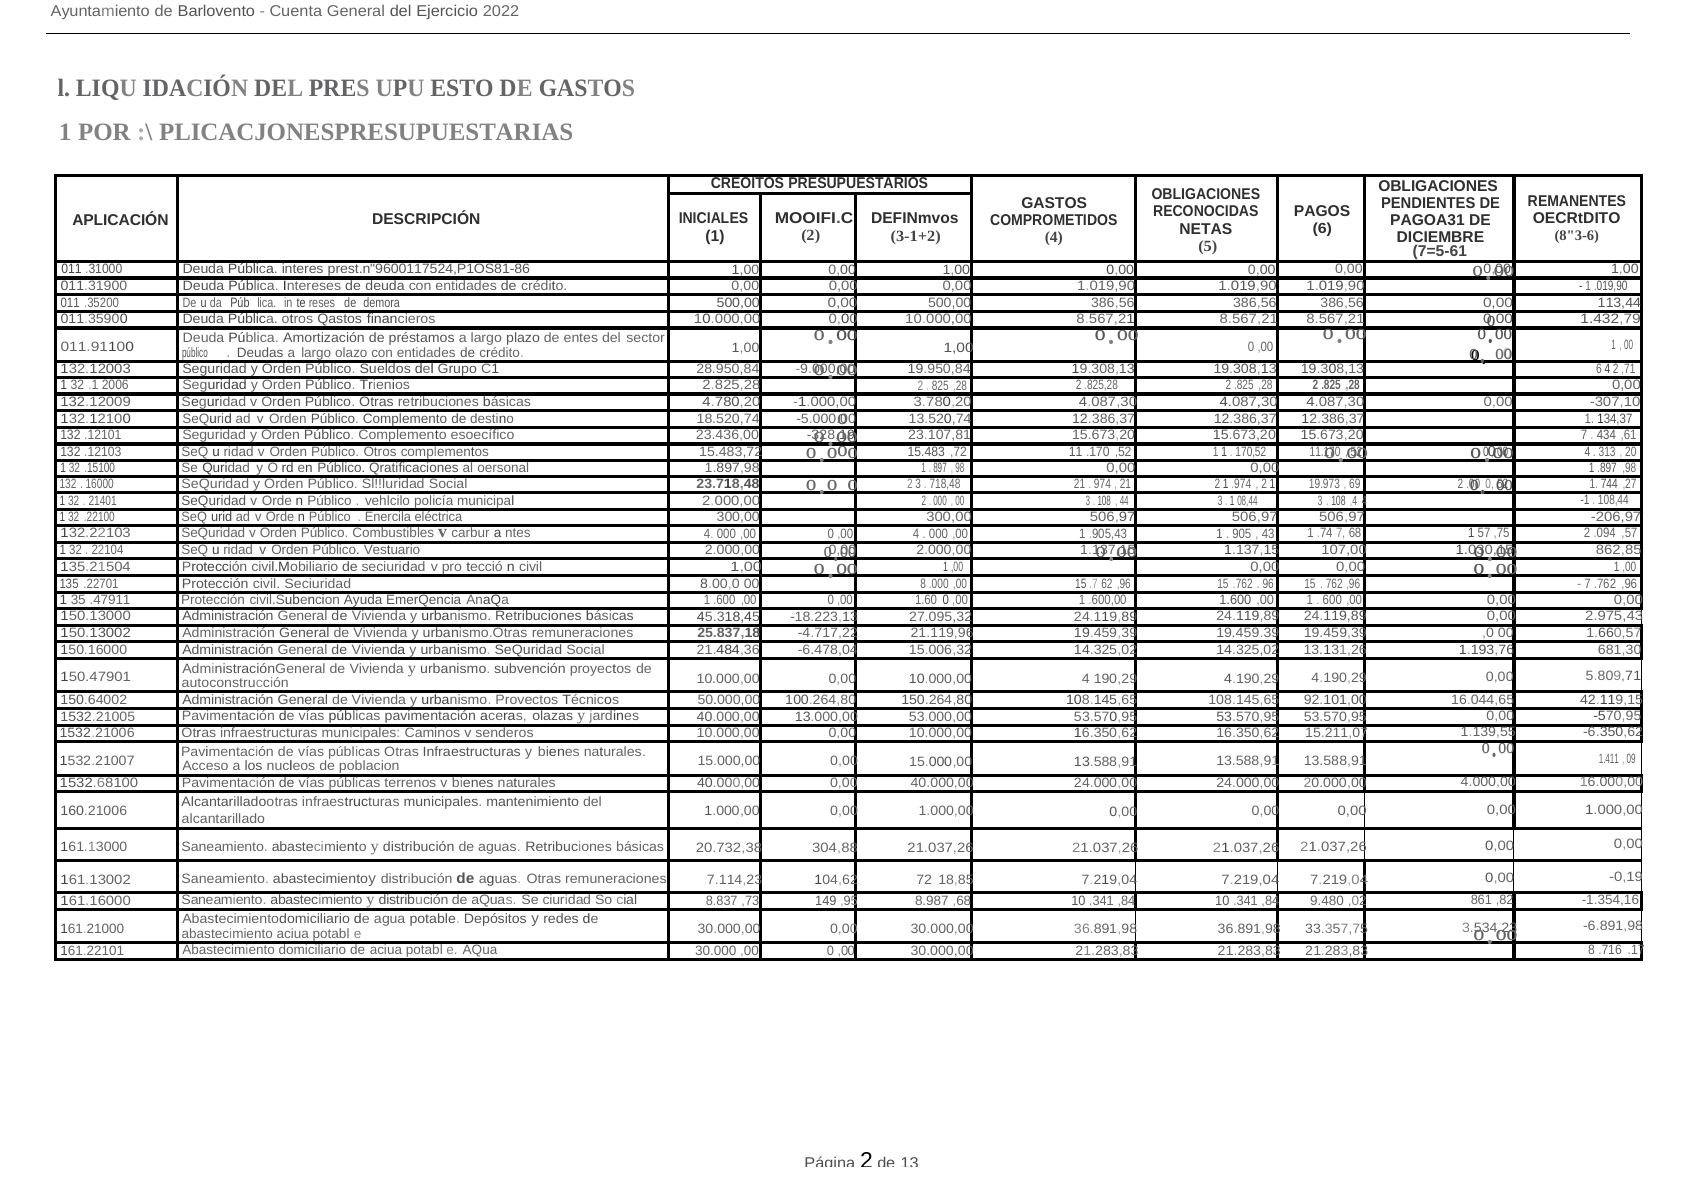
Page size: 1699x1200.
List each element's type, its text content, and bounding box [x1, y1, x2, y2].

table_cell Deuda Pública. Intereses de deuda con entidades de crédito. [179, 280, 667, 293]
table_cell 21.283,83 [1137, 944, 1276, 957]
table_cell 36.891,98 [1136, 911, 1276, 941]
table_cell 3 . 1 08,44 [1137, 494, 1276, 508]
table_cell 4.087,30 [1279, 396, 1363, 409]
table_cell 8 .000 ,00 [857, 577, 970, 591]
table_cell 0,00 [1137, 793, 1276, 827]
table_cell Deuda Pública. interes prest.n"9600117524,P1OS81-86 [179, 263, 667, 276]
table_cell Saneamiento. abastecimiento y distribución de aguas. Retribuciones básicas [179, 830, 667, 858]
table_cell 27.095,32 [857, 610, 970, 623]
table_cell 4 . 313 , 20 [1516, 446, 1640, 459]
table_cell 30.000 ,00 [670, 944, 759, 957]
table_cell 40.000,00 [670, 710, 759, 723]
table_cell 30.000,00 [670, 911, 759, 941]
table_cell 10.000,00 [857, 727, 970, 739]
table_cell 15 .7 62 ,96 [973, 577, 1134, 591]
table_cell 011.31900 [57, 280, 176, 293]
table_cell 4. 000 ,00 [670, 527, 759, 541]
table_cell -9.000,00 [762, 363, 854, 376]
table_cell 1.193,76 [1366, 643, 1512, 657]
table_cell 0,00 [1365, 830, 1513, 858]
table_cell 11.170 , 52 [1279, 446, 1363, 459]
table_header APLICACIÓN [57, 177, 176, 259]
table_cell 7.219,04 [1278, 862, 1363, 891]
table_cell -1.000,00 [762, 396, 854, 409]
table_cell 92.101,00 [1279, 693, 1363, 707]
table_cell 15.483 ,72 [857, 446, 970, 459]
table_cell 24.000,00 [973, 777, 1134, 789]
table_cell 0,00 [762, 280, 854, 293]
table_cell 132.12003 [57, 363, 176, 376]
table_cell 506,97 [1137, 511, 1276, 524]
table_cell 1.019,90 [973, 280, 1134, 293]
table_cell 011.35900 [57, 313, 176, 326]
table_cell 1.897,98 [670, 462, 759, 475]
table_cell 19.459.39 [1137, 627, 1276, 640]
table_cell 25.837,18 [670, 627, 759, 640]
table_cell 7.219,04 [973, 862, 1135, 891]
table_cell 0,00 [1279, 263, 1363, 276]
table_cell SeQ u ridad v Orden Público. Vestuario [179, 544, 667, 557]
table_cell 53.570,95 [1279, 710, 1363, 723]
table_cell 0,00 [1516, 594, 1640, 607]
table_cell 135 .22701 [57, 577, 176, 591]
table_cell 33.357,75 [1279, 911, 1363, 941]
table_cell 21.037,26 [1279, 830, 1364, 858]
table_cell 42.119,15 [1516, 693, 1640, 707]
table_cell 1. 134,37 [1516, 412, 1640, 426]
table_cell -6.478,04 [762, 643, 854, 657]
table_cell 13.588,91 [1279, 743, 1363, 773]
table_cell 1 , 00 [1516, 330, 1640, 360]
table_cell 1532.21007 [57, 743, 176, 773]
table_cell 0,00 [973, 263, 1134, 276]
table_cell 135.21504 [57, 560, 176, 574]
table_cell 1.030,15 [1366, 544, 1512, 557]
subtitle º·ºº [42, 441, 54, 483]
table_cell 15.000,00 [857, 743, 970, 773]
table_cell Administración General de Vivienda y urbanismo. Retribuciones básicas [179, 610, 667, 623]
table_cell 1 32 . 21401 [57, 494, 176, 508]
table_cell 12.386,37 [973, 412, 1134, 426]
table_cell 18.520,74 [670, 412, 759, 426]
table_cell 5.809,71 [1516, 660, 1641, 690]
table_cell [1366, 412, 1512, 426]
table_cell 132.12009 [57, 396, 176, 409]
table_cell 1 35 .47911 [57, 594, 176, 607]
table_cell º·ºº [762, 330, 854, 360]
table_cell º·ºº [1366, 462, 1512, 475]
table_cell 2 . 825 ,28 [857, 379, 970, 392]
table_cell [762, 478, 854, 491]
table_header OBLIGACIONES RECONOCIDAS NETAS (5) [1137, 177, 1276, 259]
table_cell 500,00 [670, 296, 759, 310]
table_cell 300,00 [857, 511, 970, 524]
table_cell INICIALES (1) [670, 195, 759, 259]
table_cell º·ºº [762, 379, 854, 392]
table_cell 30.000,00 [857, 944, 970, 957]
table_cell [762, 511, 854, 524]
table_cell 19.459,39 [973, 627, 1134, 640]
table_cell 107,00 [1279, 544, 1363, 557]
table_cell SeQuridad y Orden Público. Sl!!luridad Social [179, 478, 667, 491]
table_cell 2 .825 ,28 [1279, 379, 1363, 392]
table_cell 21.283,83 [973, 944, 1134, 957]
table_cell 0,00 [670, 280, 759, 293]
table_cell 13.520,74 [857, 412, 970, 426]
table_cell 132 .12103 [57, 446, 176, 459]
table_cell 21.484,36 [670, 643, 759, 657]
table_cell 1,00 [857, 263, 970, 276]
table_cell -328,19 [762, 429, 854, 442]
table_cell 53.570,95 [1137, 710, 1276, 723]
table_cell 150.13002 [57, 627, 176, 640]
table_cell º·ººº [762, 462, 854, 475]
table_cell 150.64002 [57, 693, 176, 707]
table_cell 8.567,21 [1279, 313, 1363, 326]
table_cell 19.459,39 [1279, 627, 1363, 640]
table_cell DEFINmvos (3-1+2) [857, 195, 970, 259]
table_cell º·ºº [1366, 944, 1512, 957]
table_cell 0,00 [762, 793, 854, 827]
table_cell º·ººº [1366, 363, 1512, 376]
table_cell 1 32 .22100 [57, 511, 176, 524]
table_cell 4.190,29 [1279, 660, 1363, 690]
table_cell 15.006,32 [857, 643, 970, 657]
table_cell 1 32 .15100 [57, 462, 176, 475]
table_cell 0,00 [1137, 263, 1276, 276]
table_cell 0,00 [1366, 862, 1513, 891]
table_cell 1.137,15 [973, 544, 1134, 557]
table_cell º·ººº [762, 494, 854, 508]
table_cell 15.673,20 [1137, 429, 1276, 442]
table_cell Seguridad v Orden Público. Otras retribuciones básicas [179, 396, 667, 409]
table_cell 1.600 ,00 [1137, 594, 1276, 607]
table_cell 0,00 [1137, 462, 1276, 475]
table_cell 36.891,98 [973, 911, 1135, 941]
table_cell 1.432,79 [1516, 313, 1640, 326]
table_cell 2.975,43 [1516, 610, 1641, 623]
table_cell 0,00 [973, 462, 1134, 475]
table_cell 1.411 , 09 [1516, 743, 1641, 773]
table_cell 1,00 [670, 560, 759, 574]
table_cell 1 32 .1 2006 [57, 379, 176, 392]
table_cell 0,00 [762, 313, 854, 326]
table_cell 104,62 [762, 862, 854, 891]
table_cell 13.588,91 [973, 743, 1134, 773]
table_cell 0,00 [762, 727, 854, 739]
subtitle º·ºº [54, 961, 1642, 1034]
table_cell 19.308,13 [973, 363, 1134, 376]
table_cell 23.107,81 [857, 429, 970, 442]
table_cell 0,00 [762, 544, 854, 557]
table_cell 19.308,13 [1279, 363, 1363, 376]
table_cell -4.717,22 [762, 627, 854, 640]
table_cell 2.000,00 [857, 544, 970, 557]
table_cell 14.325,02 [1137, 643, 1276, 657]
table_cell 16.350,62 [1137, 727, 1276, 739]
table_cell 6 4 2 ,71 [1516, 363, 1640, 376]
table_cell 161.13002 [57, 862, 176, 891]
table_cell 386,56 [973, 296, 1134, 310]
table_cell -307,10 [1516, 396, 1640, 409]
table_cell 4 190,29 [973, 660, 1134, 690]
table_cell Administración General de Vivienda y urbanismo. Provectos Técnicos [179, 693, 667, 707]
table_cell 11 .170 ,52 [973, 446, 1134, 459]
table_cell º·ºº [1366, 560, 1512, 574]
table_cell 1 ,00 [857, 560, 970, 574]
table_cell 161.13000 [57, 830, 176, 858]
table_cell 24.119,89 [1279, 610, 1363, 623]
table_cell 011 .35200 [57, 296, 176, 310]
table_cell º·ºº [1366, 330, 1512, 360]
table_cell 0,00 [1514, 830, 1641, 858]
text l. LIQU IDACIÓN DEL PRES UPU ESTO DE GASTOS 1 POR :\ PLICACJONESPRESUPUESTARIAS [57, 73, 637, 146]
table_cell 0 ,00 [762, 944, 854, 957]
table_cell 13.000,00 [762, 710, 854, 723]
table_cell SeQuridad v Orde n Público . vehlcilo policía municipal [179, 494, 667, 508]
table_cell [1366, 429, 1512, 442]
table_cell 150.264,80 [857, 693, 970, 707]
table_cell [1366, 511, 1512, 524]
table_cell 2 .094 ,57 [1516, 527, 1640, 541]
table_cell 1.000,00 [1516, 793, 1641, 827]
table_cell Otras infraestructuras municipales: Caminos v senderos [179, 727, 667, 739]
table_cell 386,56 [1137, 296, 1276, 310]
table_cell Deuda Pública. Amortización de préstamos a largo plazo de entes del sector público . Deudas a largo olazo con entidades de crédito. [179, 330, 667, 360]
table_cell 1532.21005 [57, 710, 176, 723]
table_cell Pavimentación de vías públicas pavimentación aceras, olazas y jardines [179, 710, 667, 723]
table_cell 10 .341 ,84 [973, 894, 1134, 907]
table_cell 132 .12101 [57, 429, 176, 442]
table_cell 4 . 000 ,00 [857, 527, 970, 541]
table_cell 10.000,00 [670, 727, 759, 739]
table_cell 21.037,26 [857, 830, 970, 858]
table_cell 1.660,57 [1516, 627, 1640, 640]
table_cell 0,00 [762, 911, 854, 941]
table_cell -18.223,13 [762, 610, 854, 623]
table_cell 500,00 [857, 296, 970, 310]
table_cell 4.190,29 [1137, 660, 1276, 690]
table_cell 72 18,85 [857, 862, 970, 891]
table_cell º·ºº [762, 446, 854, 459]
table_cell 1 .897 ,98 [1516, 462, 1640, 475]
table_cell 108.145,65 [1137, 693, 1276, 707]
table_cell 1,00 [1516, 263, 1640, 276]
table_cell 0,00 [762, 660, 854, 690]
table_cell 10.000,00 [670, 660, 759, 690]
table_cell 21.037,26 [1137, 830, 1276, 858]
table_cell -6.350,62 [1516, 727, 1640, 739]
table_cell 0,00 [1366, 660, 1512, 690]
table_cell º·ºº [1366, 577, 1512, 591]
table_cell Abastecimientodomiciliario de agua potable. Depósitos y redes de abastecimiento aciua potabl e [179, 911, 667, 941]
table_cell 19.973 , 69 [1279, 478, 1363, 491]
table_cell SeQ urid ad v Orde n Público . Enercila eléctrica [179, 511, 667, 524]
table_cell 40.000,00 [857, 777, 970, 789]
table_cell Protección civil.Mobiliario de seciuridad v pro tecció n civil [179, 560, 667, 574]
table_cell 12.386,37 [1137, 412, 1276, 426]
table_cell 9.480 ,02 [1279, 894, 1363, 907]
table_cell 011 .31000 [57, 263, 176, 276]
table_cell Pavimentación de vías públicas Otras Infraestructuras y bienes naturales. Acceso a los nucleos de poblacion [179, 743, 667, 773]
table_cell 0,00 [973, 793, 1134, 827]
table_cell 4.780,20 [670, 396, 759, 409]
table_cell -0,19 [1514, 862, 1641, 891]
table_cell Deuda Pública. otros Qastos financieros [179, 313, 667, 326]
table_cell 3.534,23 [1366, 911, 1512, 941]
table_cell 161.16000 [57, 894, 176, 907]
table_cell 3 . 108 , 44 [973, 494, 1134, 508]
table_cell 506,97 [1279, 511, 1363, 524]
table_cell 24.119,89 [973, 610, 1134, 623]
table_cell 1 . 897 , 98 [857, 462, 970, 475]
table_cell [1366, 379, 1512, 392]
table_cell º·ºº [973, 560, 1134, 574]
table_cell 1.000,00 [670, 793, 759, 827]
table_cell Saneamiento. abastecimientoy distribución de aguas. Otras remuneraciones [179, 862, 667, 891]
table_cell -5.000.00 [762, 412, 854, 426]
table_cell 150.13000 [57, 610, 176, 623]
table_cell 8.837 ,73 [670, 894, 759, 907]
table_cell 011.91100 [57, 330, 176, 360]
table_cell 10.000,00 [857, 313, 970, 326]
table_cell º·ºº [1366, 743, 1512, 773]
table_cell 1 .905,43 [973, 527, 1134, 541]
table_cell 161.21000 [57, 911, 176, 941]
table_cell 150.47901 [57, 660, 176, 690]
table_cell 0,00 [1365, 793, 1512, 827]
table_cell 1,00 [670, 330, 759, 360]
table_header CREOITOS PRESUPUESTARIOS [670, 177, 970, 192]
table_cell Se Quridad y O rd en Público. Qratificaciones al oersonal [179, 462, 667, 475]
table_cell 21.037,26 [973, 830, 1134, 858]
table_cell 0,00 [762, 263, 854, 276]
table_cell Abastecimiento domiciliario de aciua potabl e. AQua [179, 944, 667, 957]
table_cell 0,00 [1366, 313, 1512, 326]
table_cell Alcantarilladootras infraestructuras municipales. mantenimiento del alcantarillado [179, 793, 667, 827]
table_cell 8.00,0 00 [670, 577, 759, 591]
table_cell 53.000,00 [857, 710, 970, 723]
table_cell 0,00 [1279, 793, 1364, 827]
table_cell 2 3 . 718,48 [857, 478, 970, 491]
table_cell 1.60 0 ,00 [857, 594, 970, 607]
table_cell 0 ,00 [762, 594, 854, 607]
table_cell 0,00 [1366, 396, 1512, 409]
table_cell 862,85 [1516, 544, 1640, 557]
table_cell 0 ,00 [762, 527, 854, 541]
table_cell 4.000,00 [1366, 777, 1512, 789]
table_cell 16.350,62 [973, 727, 1134, 739]
table_cell 10.000,00 [670, 313, 759, 326]
table_cell Seguridad y Orden Público. Trienios [179, 379, 667, 392]
table_cell 161.22101 [57, 944, 176, 957]
table_cell 0,00 [1137, 560, 1276, 574]
table_cell 8.567,21 [1137, 313, 1276, 326]
table_cell 1 1 . 170,52 [1137, 446, 1276, 459]
table_cell 16.044,65 [1366, 693, 1512, 707]
table_cell 8.987 ,68 [857, 894, 970, 907]
table_cell 13.131,26 [1279, 643, 1363, 657]
table_cell 23.436,00 [670, 429, 759, 442]
table_cell SeQ u ridad v Orden Público. Otros complementos [179, 446, 667, 459]
table_cell 506,97 [973, 511, 1134, 524]
table_cell 1 .600,00 [973, 594, 1134, 607]
table_cell Saneamiento. abastecimiento y distribución de aQuas. Se ciuridad So cial [179, 894, 667, 907]
table_cell 4.087,30 [1137, 396, 1276, 409]
table_cell 1 . 905 , 43 [1137, 527, 1276, 541]
table_cell 15.211,07 [1279, 727, 1363, 739]
table_header PAGOS (6) [1279, 177, 1363, 259]
table_cell 1.000,00 [857, 793, 970, 827]
table_cell Seguridad y Orden Público. Complemento esoecífico [179, 429, 667, 442]
table_cell ,0 00 [1366, 627, 1512, 640]
table_cell 1 ,00 [1516, 560, 1640, 574]
table_cell 45.318,45 [670, 610, 759, 623]
table_cell 132 . 16000 [57, 478, 176, 491]
table_cell 21.119,96 [857, 627, 970, 640]
table_cell 30.000,00 [857, 911, 970, 941]
table_cell 15.673,20 [1279, 429, 1363, 442]
table_cell 19.308,13 [1137, 363, 1276, 376]
table_cell 1.139,55 [1366, 727, 1512, 739]
table_cell 7.114,23 [670, 862, 759, 891]
table_cell 15.483,72 [670, 446, 759, 459]
table_cell º·ººº [1366, 494, 1512, 508]
table_cell 1 .74 7, 68 [1279, 527, 1363, 541]
table_cell 0,00 [762, 743, 854, 773]
table_cell 0,00 [1366, 594, 1512, 607]
table_cell 2.000,00 [670, 544, 759, 557]
table_cell -570,95 [1516, 710, 1640, 723]
table_cell 7.219,04 [1136, 862, 1277, 891]
table_cell 21.283,83 [1279, 944, 1363, 957]
table_header OBLIGACIONES PENDIENTES DE PAGOA31 DE DICIEMBRE (7=5-61 [1366, 177, 1512, 259]
table_cell º·ºº [1279, 330, 1363, 360]
table_cell 2 .825 ,28 [1137, 379, 1276, 392]
table_cell 13.588,91 [1137, 743, 1276, 773]
table_cell 2 . 000 , 00 [857, 494, 970, 508]
table_cell SeQuridad v Orden Público. Combustibles v carbur a ntes [179, 527, 667, 541]
table_cell 149 ,95 [762, 894, 854, 907]
table_cell 304,88 [762, 830, 854, 858]
table_cell 0 ,00 [1137, 330, 1276, 360]
table_cell 20.000,00 [1279, 777, 1363, 789]
table_cell 160.21006 [57, 793, 176, 827]
table_cell 8 .716 .17 [1516, 944, 1640, 957]
table_cell 100.264,80 [762, 693, 854, 707]
table_cell 1 57 ,75 [1366, 527, 1512, 541]
table_cell -6.891,98 [1516, 911, 1641, 941]
table_cell 0 , 00 [1366, 446, 1512, 459]
table_cell MOOIFI.C (2) [762, 195, 854, 259]
table_cell 1532.21006 [57, 727, 176, 739]
table_cell 15.000,00 [670, 743, 759, 773]
table_cell 2 .00 0, 52 [1366, 478, 1512, 491]
table_cell 15.673,20 [973, 429, 1134, 442]
table_cell Administración General de Vivienda y urbanismo.Otras remuneraciones [179, 627, 667, 640]
table_cell Protección civil. Seciuridad [179, 577, 667, 591]
table_cell Seguridad y Orden Público. Sueldos del Grupo C1 [179, 363, 667, 376]
table_cell 23.718,48 [670, 478, 759, 491]
table_cell 0,00 [762, 777, 854, 789]
table_cell - 7 .762 ,96 [1516, 577, 1640, 591]
table_cell 4.087,30 [973, 396, 1134, 409]
table_cell 1,00 [857, 330, 970, 360]
table_cell Administración General de Vivienda y urbanismo. SeQuridad Social [179, 643, 667, 657]
table_cell 19.950,84 [857, 363, 970, 376]
table_cell AdministraciónGeneral de Vivienda y urbanismo. subvención proyectos de autoconstrucción [179, 660, 667, 690]
table_cell 681,30 [1516, 643, 1640, 657]
table_cell 15 .762 . 96 [1137, 577, 1276, 591]
table_cell SeQurid ad v Orden Público. Complemento de destino [179, 412, 667, 426]
table_cell 1.019,90 [1279, 280, 1363, 293]
table_cell º·ºº [1366, 280, 1512, 293]
table_cell De u da Púb lica. in te reses de demora [179, 296, 667, 310]
table_cell 10 .341 ,84 [1137, 894, 1276, 907]
table_cell 1 .600 ,00 [670, 594, 759, 607]
table_cell 861 ,82 [1366, 894, 1512, 907]
table_cell 20.732,38 [670, 830, 759, 858]
table_cell 0,00 [1516, 379, 1640, 392]
table_cell 1 32 . 22104 [57, 544, 176, 557]
table_cell - 1 .019,90 [1516, 280, 1640, 293]
table_cell 132.12100 [57, 412, 176, 426]
table_cell 10.000,00 [857, 660, 970, 690]
table_cell 3.780,20 [857, 396, 970, 409]
table_cell 132.22103 [57, 527, 176, 541]
table_header DESCRIPCIÓN [179, 177, 667, 259]
table_cell 1.137,15 [1137, 544, 1276, 557]
table_cell 386,56 [1279, 296, 1363, 310]
table_cell º·ºº [762, 577, 854, 591]
table_cell 0,00 [1366, 610, 1512, 623]
table_cell º·ºº [1279, 462, 1363, 475]
table_cell 300,00 [670, 511, 759, 524]
table_cell 1,00 [670, 263, 759, 276]
table_cell 0,00 [857, 280, 970, 293]
table_cell 2.000,00 [670, 494, 759, 508]
table_cell 0,00 [1279, 560, 1363, 574]
table_cell 3 . 108 ,4 4 [1279, 494, 1363, 508]
table_cell Protección civil.Subencion Ayuda EmerQencia AnaQa [179, 594, 667, 607]
table_cell 0,00 [1366, 263, 1512, 276]
table_cell 108.145,65 [973, 693, 1134, 707]
table_cell 1. 744 ,27 [1516, 478, 1640, 491]
table_cell -1.354,16 [1516, 894, 1640, 907]
table_cell 0,00 [1366, 710, 1512, 723]
table_header REMANENTES OECRtDITO (8"3-6) [1516, 177, 1640, 259]
table_cell 7 . 434 ,61 [1516, 429, 1640, 442]
table_cell 113,44 [1516, 296, 1640, 310]
table_cell º·ºº [762, 560, 854, 574]
table_cell 12.386,37 [1279, 412, 1363, 426]
table_cell º·ºº [973, 330, 1134, 360]
table_cell 8.567,21 [973, 313, 1134, 326]
table_cell 24.000,00 [1137, 777, 1276, 789]
table_cell 150.16000 [57, 643, 176, 657]
table_cell 2 1 .974 , 2 1 [1137, 478, 1276, 491]
table_cell 40.000,00 [670, 777, 759, 789]
table_cell 53.570,95 [973, 710, 1134, 723]
table_cell 1.019,90 [1137, 280, 1276, 293]
table_cell 0,00 [1366, 296, 1512, 310]
table_cell -1 . 108,44 [1516, 494, 1640, 508]
table_cell 24.119,89 [1137, 610, 1276, 623]
table_cell 21 . 974 , 21 [973, 478, 1134, 491]
table_cell Pavimentación de vías públicas terrenos v bienes naturales [179, 777, 667, 789]
table_cell 15 . 762 ,96 [1279, 577, 1363, 591]
table_cell 50.000,00 [670, 693, 759, 707]
table_cell 0,00 [762, 296, 854, 310]
table_cell 28.950,84 [670, 363, 759, 376]
table_header GASTOS COMPROMETIDOS (4) [973, 177, 1134, 259]
table_cell 2 .825,28 [973, 379, 1134, 392]
table_cell 14.325,02 [973, 643, 1134, 657]
table_cell 2.825,28 [670, 379, 759, 392]
table_cell 1 . 600 ,00 [1279, 594, 1363, 607]
table_cell 16.000,00 [1516, 777, 1640, 789]
table_cell -206,97 [1516, 511, 1640, 524]
table_cell 1532.68100 [57, 777, 176, 789]
